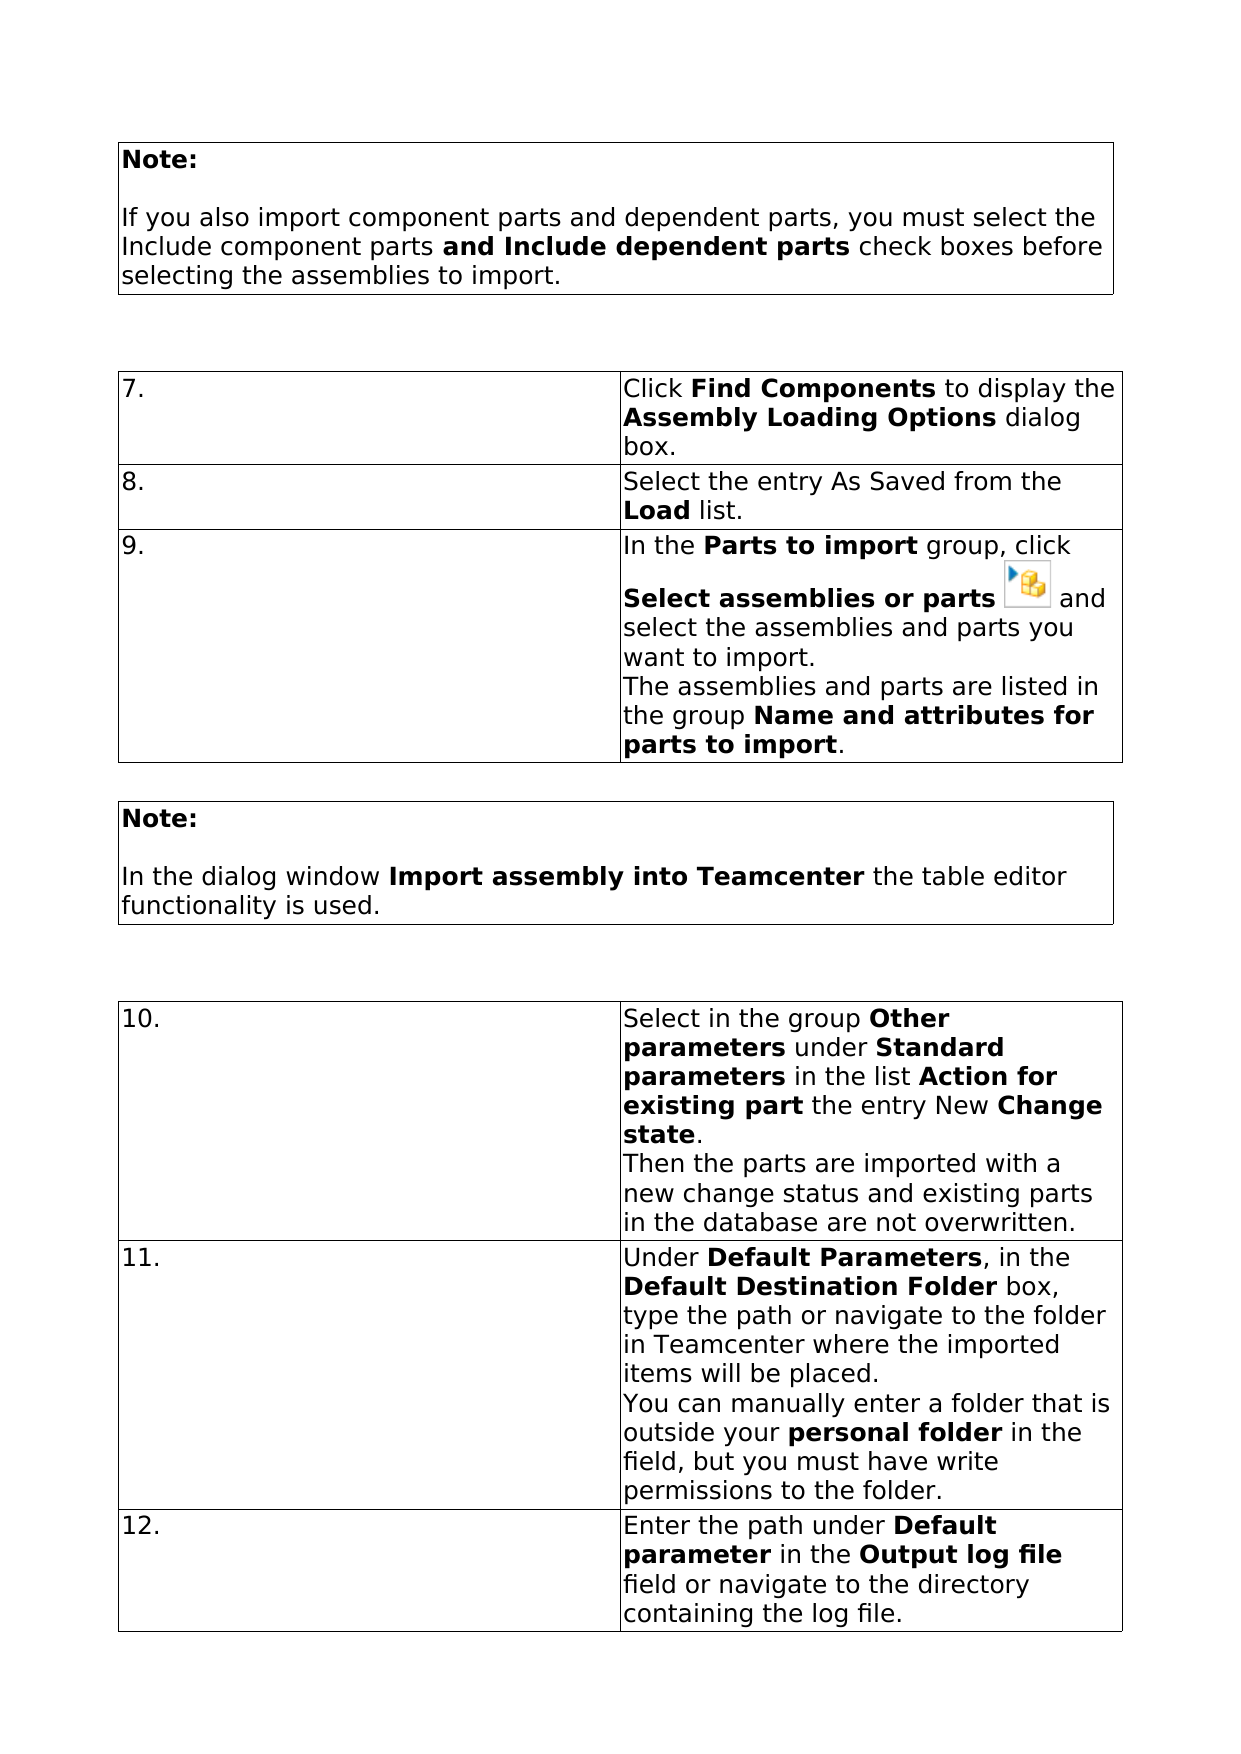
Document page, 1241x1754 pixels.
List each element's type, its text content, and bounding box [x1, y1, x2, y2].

table_header 7. [119, 372, 620, 464]
table_header Select in the group Other parameters under Standard parameters in the list Action for existing part the entry New Change state. Then the parts are imported with a new change status and existing parts in the database are not overwritten. [621, 1002, 1122, 1240]
table_cell 9. [119, 530, 620, 762]
table_cell 8. [119, 465, 620, 528]
table_header 10. [119, 1002, 620, 1240]
table_cell In the Parts to import group, click Select assemblies or parts and select the assemblies and parts you want to import. The assemblies and parts are listed in the group Name and attributes for parts to import. [621, 530, 1122, 762]
table_cell Under Default Parameters, in the Default Destination Folder box, type the path or navigate to the folder in Teamcenter where the imported items will be placed. You can manually enter a folder that is outside your personal folder in the field, but you must have write permissions to the folder. [621, 1241, 1122, 1508]
table_cell 11. [119, 1241, 620, 1508]
table_header Note: In the dialog window Import assembly into Teamcenter the table editor functionality is used. [119, 802, 1113, 923]
picture [1004, 560, 1052, 608]
table_header Click Find Components to display the Assembly Loading Options dialog box. [621, 372, 1122, 464]
table_header Note: If you also import component parts and dependent parts, you must select the Include component parts and Include dependent parts check boxes before selecting the assemblies to import. [119, 143, 1113, 293]
table_cell Enter the path under Default parameter in the Output log file field or navigate to the directory containing the log file. [621, 1510, 1122, 1631]
table_cell Select the entry As Saved from the Load list. [621, 465, 1122, 528]
table_cell 12. [119, 1510, 620, 1631]
